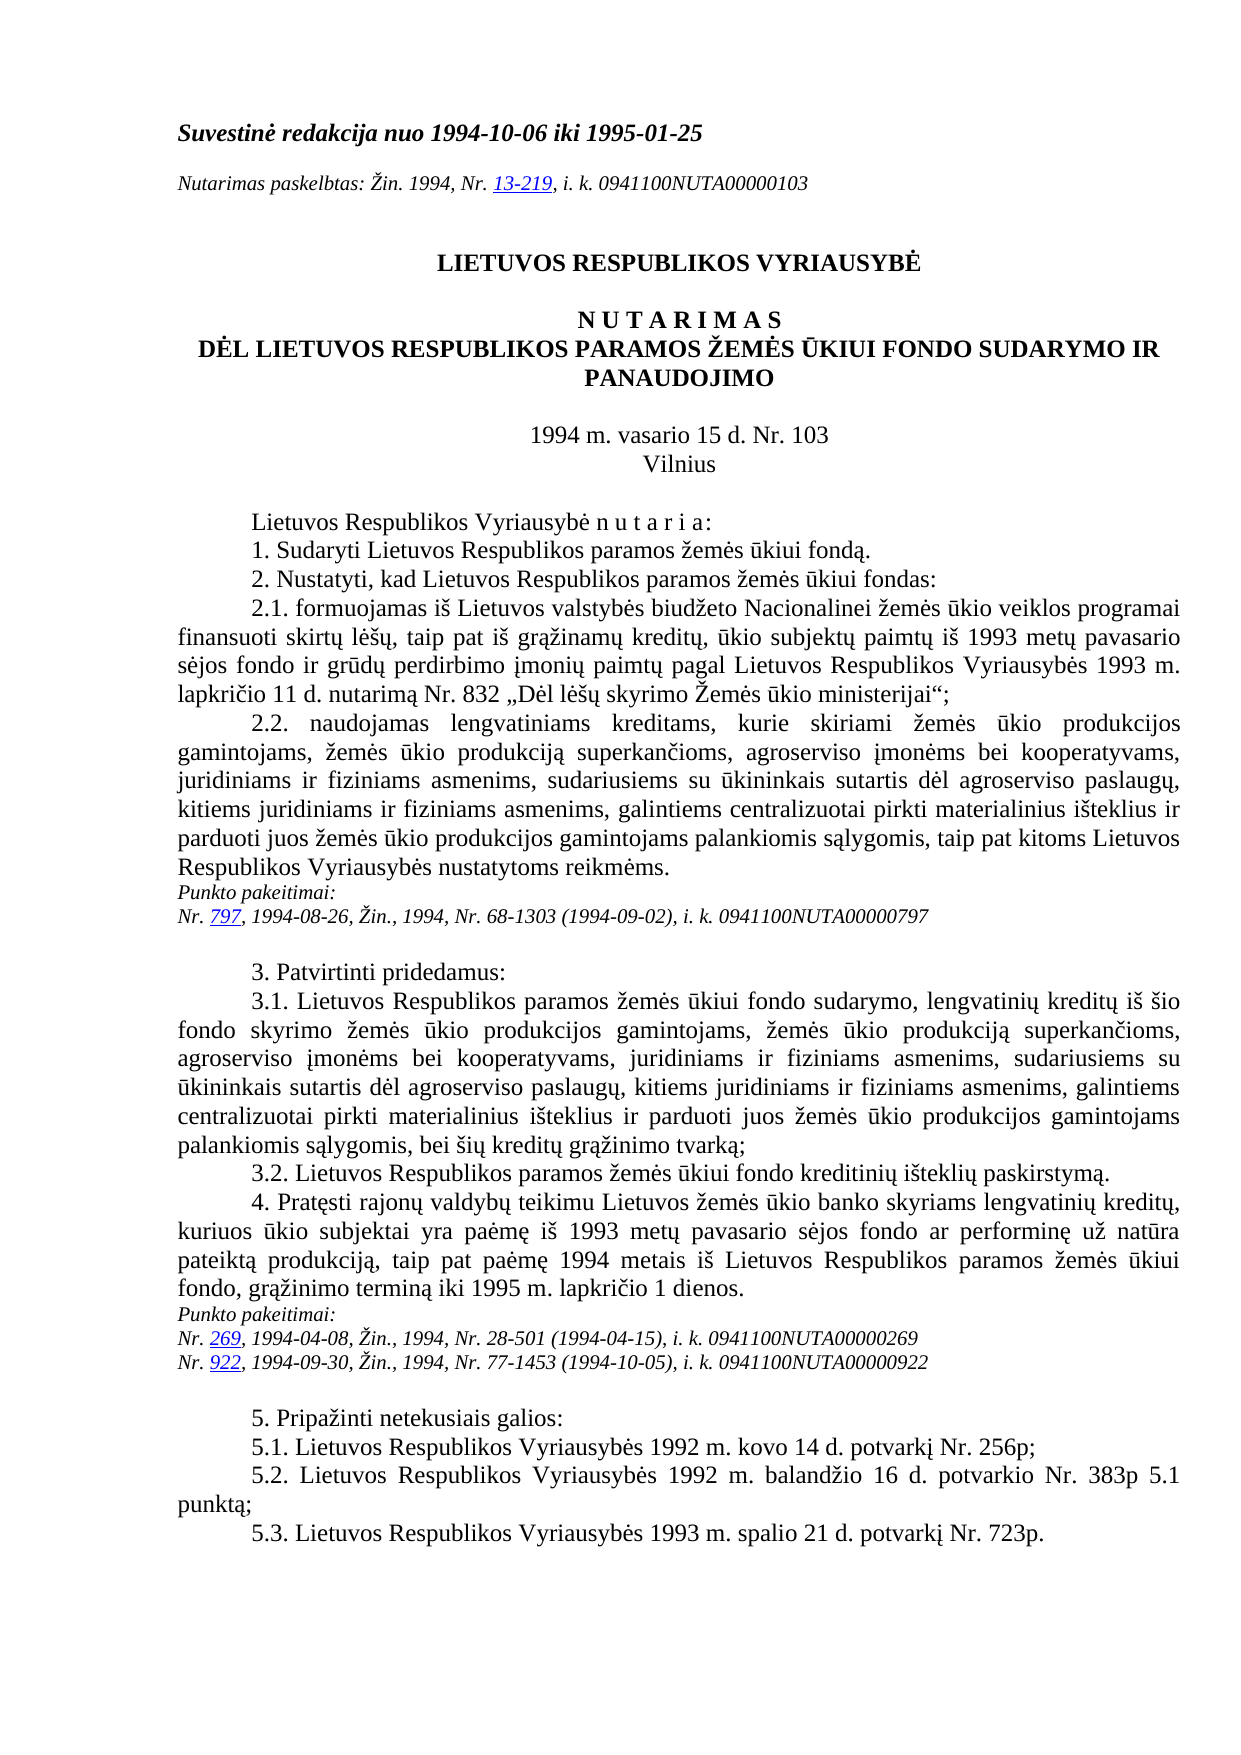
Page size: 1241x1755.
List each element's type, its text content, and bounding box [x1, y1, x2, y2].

text 1994 m. vasario 15 d. Nr. 103 [177, 420, 1181, 449]
text 2.2. naudojamas lengvatiniams kreditams, kurie skiriami žemės ūkio produkcijos gamintojams, žemės ūkio produkciją superkančioms, agroserviso įmonėms bei kooperatyvams, juridiniams ir fiziniams asmenims, sudariusiems su ūkininkais sutartis dėl agroserviso paslaugų, kitiems juridiniams ir fiziniams asmenims, galintiems centralizuotai pirkti materialinius išteklius ir parduoti juos žemės ūkio produkcijos gamintojams palankiomis sąlygomis, taip pat kitoms Lietuvos Respublikos Vyriausybės nustatytoms reikmėms. [177, 708, 1181, 880]
text 2. Nustatyti, kad Lietuvos Respublikos paramos žemės ūkiui fondas: [177, 564, 1181, 593]
text LIETUVOS RESPUBLIKOS VYRIAUSYBĖ [177, 248, 1181, 277]
text Nr. 922, 1994-09-30, Žin., 1994, Nr. 77-1453 (1994-10-05), i. k. 0941100NUTA00000922 [177, 1350, 1181, 1374]
text 2.1. formuojamas iš Lietuvos valstybės biudžeto Nacionalinei žemės ūkio veiklos programai finansuoti skirtų lėšų, taip pat iš grąžinamų kreditų, ūkio subjektų paimtų iš 1993 metų pavasario sėjos fondo ir grūdų perdirbimo įmonių paimtų pagal Lietuvos Respublikos Vyriausybės 1993 m. lapkričio 11 d. nutarimą Nr. 832 „Dėl lėšų skyrimo Žemės ūkio ministerijai“; [177, 593, 1181, 708]
text 5. Pripažinti netekusiais galios: [177, 1403, 1181, 1432]
text 5.1. Lietuvos Respublikos Vyriausybės 1992 m. kovo 14 d. potvarkį Nr. 256p; [177, 1432, 1181, 1461]
text 4. Pratęsti rajonų valdybų teikimu Lietuvos žemės ūkio banko skyriams lengvatinių kreditų, kuriuos ūkio subjektai yra paėmę iš 1993 metų pavasario sėjos fondo ar performinę už natūra pateiktą produkciją, taip pat paėmę 1994 metais iš Lietuvos Respublikos paramos žemės ūkiui fondo, grąžinimo terminą iki 1995 m. lapkričio 1 dienos. [177, 1187, 1181, 1302]
text 1. Sudaryti Lietuvos Respublikos paramos žemės ūkiui fondą. [177, 535, 1181, 564]
text Nr. 797, 1994-08-26, Žin., 1994, Nr. 68-1303 (1994-09-02), i. k. 0941100NUTA00000797 [177, 904, 1181, 928]
text Nr. 269, 1994-04-08, Žin., 1994, Nr. 28-501 (1994-04-15), i. k. 0941100NUTA00000269 [177, 1326, 1181, 1350]
text 3.1. Lietuvos Respublikos paramos žemės ūkiui fondo sudarymo, lengvatinių kreditų iš šio fondo skyrimo žemės ūkio produkcijos gamintojams, žemės ūkio produkciją superkančioms, agroserviso įmonėms bei kooperatyvams, juridiniams ir fiziniams asmenims, sudariusiems su ūkininkais sutartis dėl agroserviso paslaugų, kitiems juridiniams ir fiziniams asmenims, galintiems centralizuotai pirkti materialinius išteklius ir parduoti juos žemės ūkio produkcijos gamintojams palankiomis sąlygomis, bei šių kreditų grąžinimo tvarką; [177, 986, 1181, 1158]
text Nutarimas paskelbtas: Žin. 1994, Nr. 13-219, i. k. 0941100NUTA00000103 [177, 171, 1181, 195]
text DĖL LIETUVOS RESPUBLIKOS PARAMOS ŽEMĖS ŪKIUI FONDO SUDARYMO IR PANAUDOJIMO [177, 334, 1181, 392]
text 5.3. Lietuvos Respublikos Vyriausybės 1993 m. spalio 21 d. potvarkį Nr. 723p. [177, 1518, 1181, 1547]
text Lietuvos Respublikos Vyriausybė nutaria: [177, 507, 1181, 535]
text 5.2. Lietuvos Respublikos Vyriausybės 1992 m. balandžio 16 d. potvarkio Nr. 383p 5.1 punktą; [177, 1461, 1181, 1518]
text 3.2. Lietuvos Respublikos paramos žemės ūkiui fondo kreditinių išteklių paskirstymą. [177, 1158, 1181, 1187]
text N U T A R I M A S [177, 305, 1181, 334]
text Vilnius [177, 449, 1181, 478]
text Punkto pakeitimai: [177, 1302, 1181, 1326]
text Punkto pakeitimai: [177, 880, 1181, 904]
text 3. Patvirtinti pridedamus: [177, 957, 1181, 986]
text Suvestinė redakcija nuo 1994-10-06 iki 1995-01-25 [177, 118, 1181, 147]
